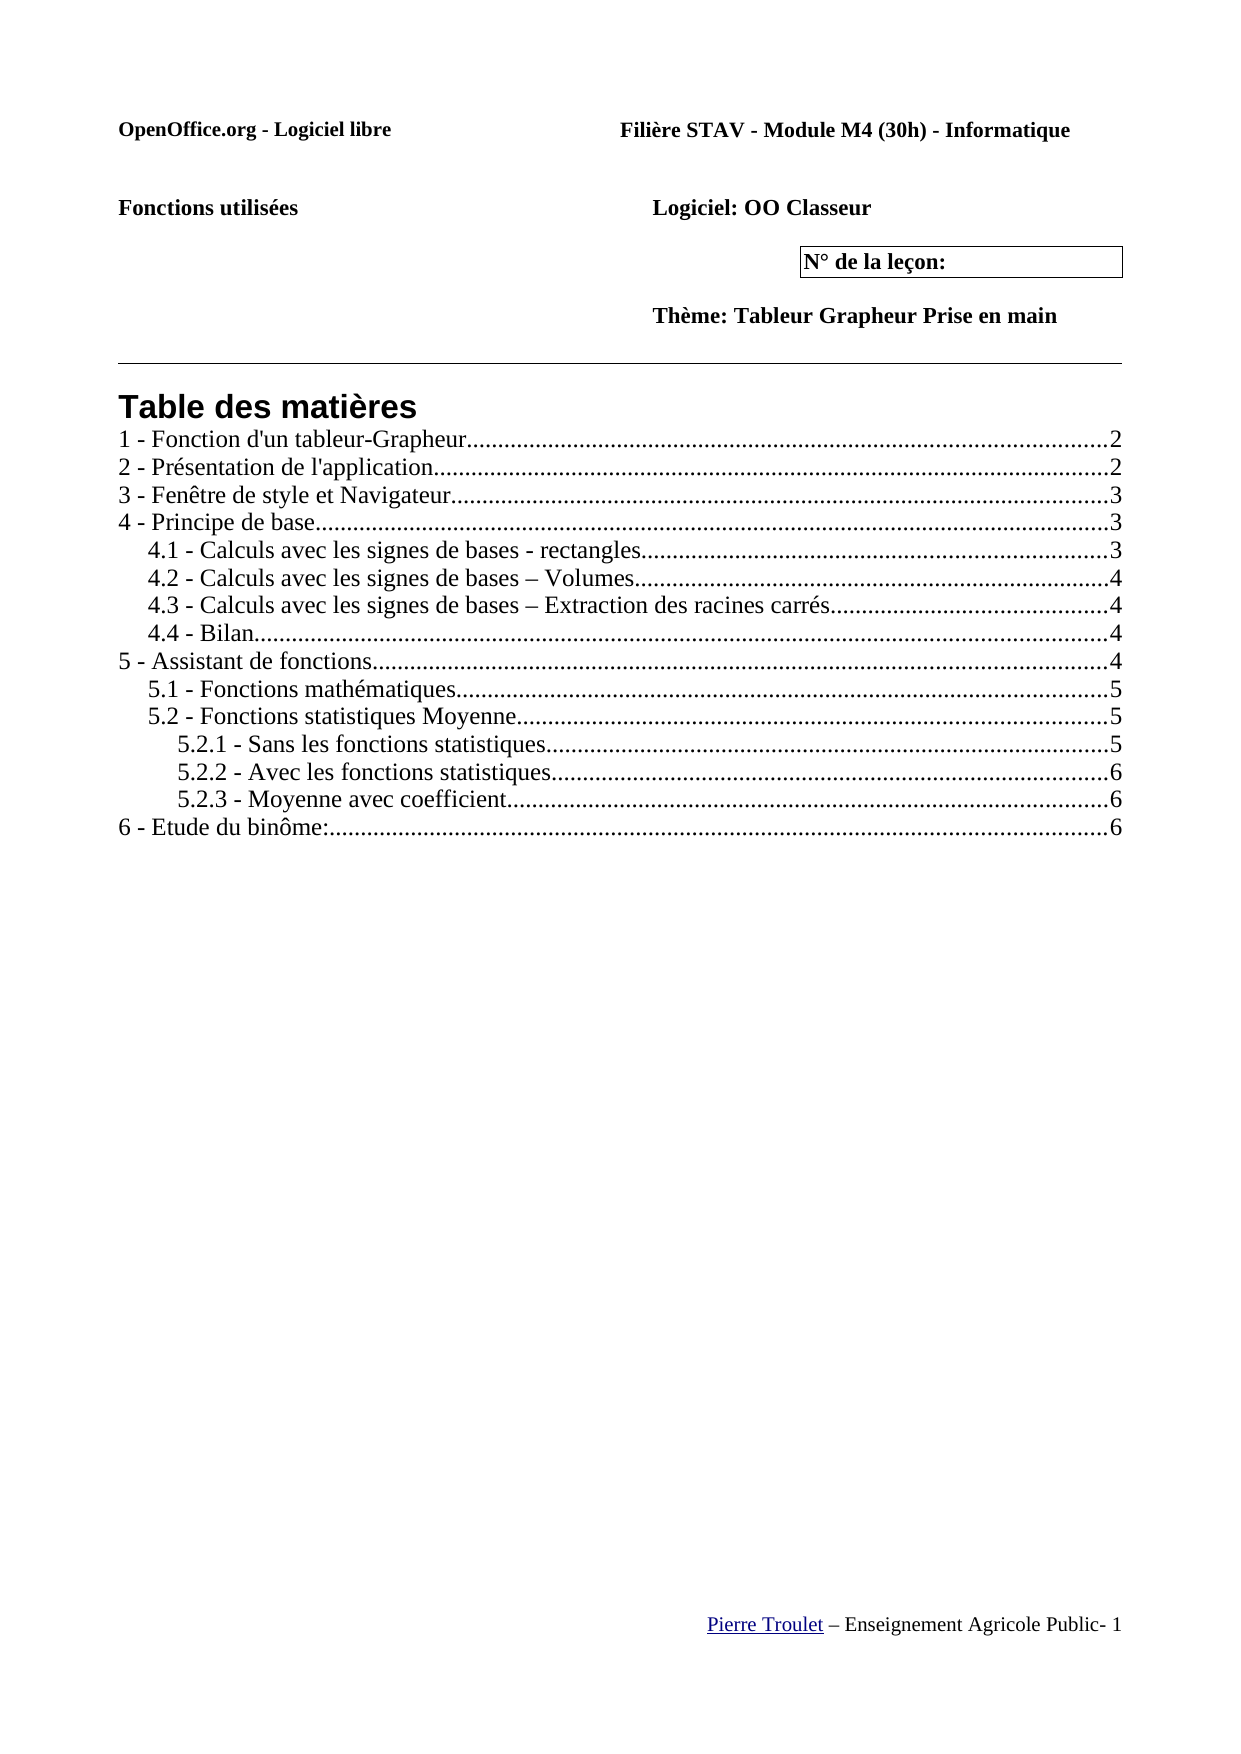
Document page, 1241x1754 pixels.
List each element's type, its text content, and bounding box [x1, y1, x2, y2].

text Thème: Tableur Grapheur Prise en main [652, 303, 1122, 328]
text 5.2.1 - Sans les fonctions statistiques 5 [177, 730, 1122, 758]
text 2 - Présentation de l'application 2 [118, 453, 1122, 481]
text 4 - Principe de base 3 [118, 508, 1122, 536]
text 5 - Assistant de fonctions 4 [118, 647, 1122, 675]
text 4.1 - Calculs avec les signes de bases - rectangles 3 [148, 536, 1122, 564]
text 5.2 - Fonctions statistiques Moyenne 5 [148, 702, 1122, 730]
text 4.2 - Calculs avec les signes de bases – Volumes 4 [148, 564, 1122, 592]
text 5.1 - Fonctions mathématiques 5 [148, 675, 1122, 702]
text Fonctions utilisées [118, 195, 587, 220]
text 4.3 - Calculs avec les signes de bases – Extraction des racines carrés 4 [148, 592, 1122, 619]
text 5.2.2 - Avec les fonctions statistiques 6 [177, 758, 1122, 786]
text 6 - Etude du binôme: 6 [118, 813, 1122, 841]
text 3 - Fenêtre de style et Navigateur 3 [118, 481, 1122, 508]
text 1 - Fonction d'un tableur-Grapheur 2 [118, 425, 1122, 453]
text 5.2.3 - Moyenne avec coefficient 6 [177, 786, 1122, 813]
text 4.4 - Bilan 4 [148, 619, 1122, 647]
text N° de la leçon: [801, 247, 1122, 277]
text Logiciel: OO Classeur [652, 195, 1122, 220]
subtitle Table des matières [118, 388, 1122, 425]
